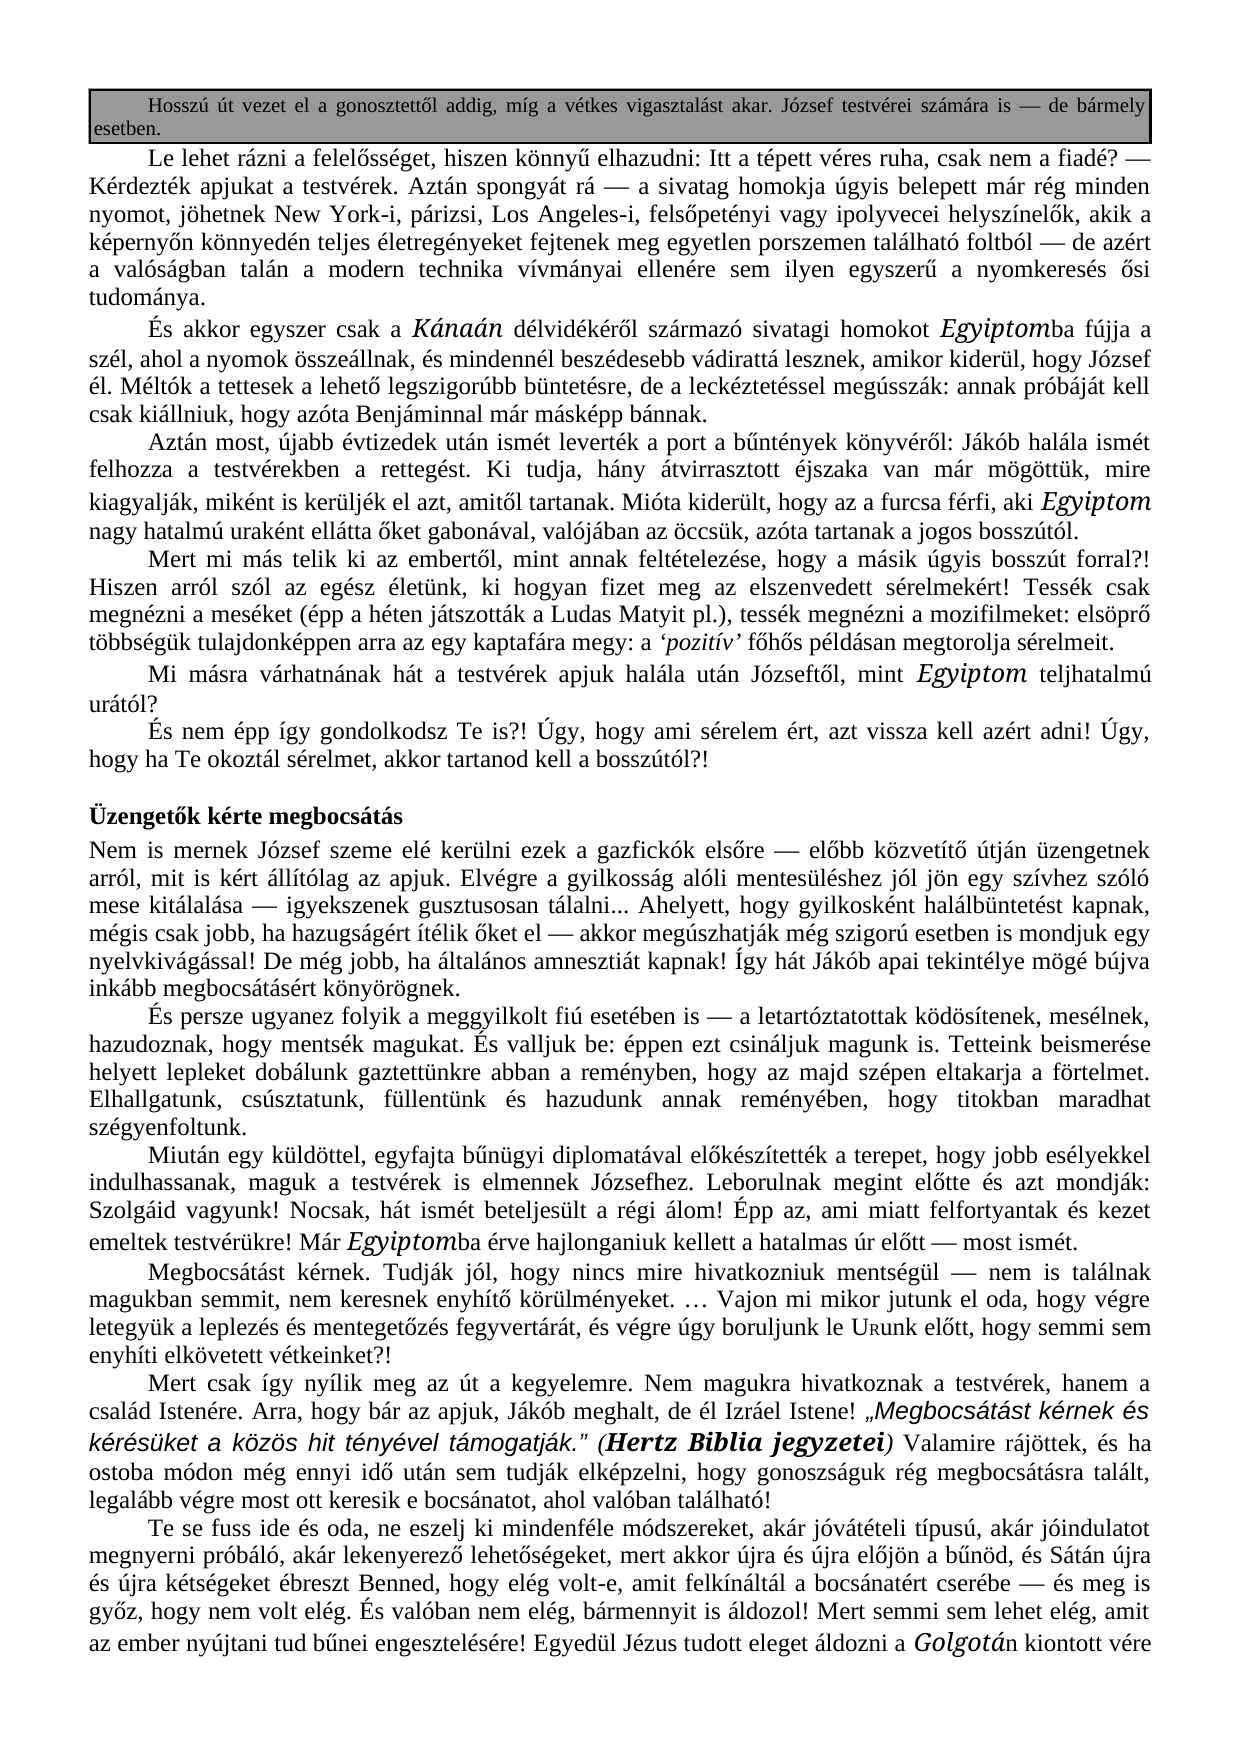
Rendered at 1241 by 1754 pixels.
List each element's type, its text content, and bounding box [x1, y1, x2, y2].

text Nem is mernek József szeme elé kerülni ezek a gazfickók elsőre ― előbb közvetítő útján üzengetnek arról, mit is kért állítólag az apjuk. Elvégre a gyilkosság alóli mentesüléshez jól jön egy szívhez szóló mese kitálalása ― igyekszenek gusztusosan tálalni... Ahelyett, hogy gyilkosként halálbüntetést kapnak, mégis csak jobb, ha hazugságért ítélik őket el ― akkor megúszhatják még szigorú esetben is mondjuk egy nyelvkivágással! De még jobb, ha általános amnesztiát kapnak! Így hát Jákób apai tekintélye mögé bújva inkább megbocsátásért könyörögnek. [88, 836, 1152, 1002]
text És nem épp így gondolkodsz Te is?! Úgy, hogy ami sérelem ért, azt vissza kell azért adni! Úgy, hogy ha Te okoztál sérelmet, akkor tartanod kell a bosszútól?! [88, 717, 1152, 773]
text Megbocsátást kérnek. Tudják jól, hogy nincs mire hivatkozniuk mentségül ― nem is találnak magukban semmit, nem keresnek enyhítő körülményeket. … Vajon mi mikor jutunk el oda, hogy végre letegyük a leplezés és mentegetőzés fegyvertárát, és végre úgy boruljunk le Urunk előtt, hogy semmi sem enyhíti elkövetett vétkeinket?! [88, 1258, 1152, 1369]
text Miután egy küldöttel, egyfajta bűnügyi diplomatával előkészítették a terepet, hogy jobb esélyekkel indulhassanak, maguk a testvérek is elmennek Józsefhez. Leborulnak megint előtte és azt mondják: Szolgáid vagyunk! Nocsak, hát ismét beteljesült a régi álom! Épp az, ami miatt felfortyantak és kezet emeltek testvérükre! Már Egyiptomba érve hajlonganiuk kellett a hatalmas úr előtt ― most ismét. [88, 1141, 1152, 1258]
subtitle Üzengetők kérte megbocsátás [88, 802, 1152, 830]
text Te se fuss ide és oda, ne eszelj ki mindenféle módszereket, akár jóvátételi típusú, akár jóindulatot megnyerni próbáló, akár lekenyerező lehetőségeket, mert akkor újra és újra előjön a bűnöd, és Sátán újra és újra kétségeket ébreszt Benned, hogy elég volt‑e, amit felkínáltál a bocsánatért cserébe ― és meg is győz, hogy nem volt elég. És valóban nem elég, bármennyit is áldozol! Mert semmi sem lehet elég, amit az ember nyújtani tud bűnei engesztelésére! Egyedül Jézus tudott eleget áldozni a Golgotán kiontott vére [88, 1514, 1152, 1659]
text És akkor egyszer csak a Kánaán délvidékéről származó sivatagi homokot Egyiptomba fújja a szél, ahol a nyomok összeállnak, és mindennél beszédesebb vádirattá lesznek, amikor kiderül, hogy József él. Méltók a tettesek a lehető legszigorúbb büntetésre, de a leckéztetéssel megússzák: annak próbáját kell csak kiállniuk, hogy azóta Benjáminnal már másképp bánnak. [88, 311, 1152, 428]
text Mert mi más telik ki az embertől, mint annak feltételezése, hogy a másik úgyis bosszút forral?! Hiszen arról szól az egész életünk, ki hogyan fizet meg az elszenvedett sérelmekért! Tessék csak megnézni a meséket (épp a héten játszották a Ludas Matyit pl.), tessék megnézni a mozifilmeket: elsöprő többségük tulajdonképpen arra az egy kaptafára megy: a ‘pozitív’ főhős példásan megtorolja sérelmeit. [88, 545, 1152, 656]
text Aztán most, újabb évtizedek után ismét leverték a port a bűntények könyvéről: Jákób halála ismét felhozza a testvérekben a rettegést. Ki tudja, hány átvirrasztott éjszaka van már mögöttük, mire kiagyalják, miként is kerüljék el azt, amitől tartanak. Mióta kiderült, hogy az a furcsa férfi, aki Egyiptom nagy hatalmú uraként ellátta őket gabonával, valójában az öccsük, azóta tartanak a jogos bosszútól. [88, 428, 1152, 545]
text Le lehet rázni a felelősséget, hiszen könnyű elhazudni: Itt a tépett véres ruha, csak nem a fiadé? ― Kérdezték apjukat a testvérek. Aztán spongyát rá ― a sivatag homokja úgyis belepett már rég minden nyomot, jöhetnek New York‑i, párizsi, Los Angeles‑i, felsőpetényi vagy ipolyvecei helyszínelők, akik a képernyőn könnyedén teljes életregényeket fejtenek meg egyetlen porszemen található foltból ― de azért a valóságban talán a modern technika vívmányai ellenére sem ilyen egyszerű a nyomkeresés ősi tudománya. [88, 144, 1152, 311]
text Hosszú út vezet el a gonosztettől addig, míg a vétkes vigasztalást akar. József testvérei számára is ― de bármely esetben. [91, 91, 1149, 142]
text És persze ugyanez folyik a meggyilkolt fiú esetében is ― a letartóztatottak ködösítenek, mesélnek, hazudoznak, hogy mentsék magukat. És valljuk be: éppen ezt csináljuk magunk is. Tetteink beismerése helyett lepleket dobálunk gaztettünkre abban a reményben, hogy az majd szépen eltakarja a förtelmet. Elhallgatunk, csúsztatunk, füllentünk és hazudunk annak reményében, hogy titokban maradhat szégyenfoltunk. [88, 1002, 1152, 1141]
text Mi másra várhatnának hát a testvérek apjuk halála után Józseftől, mint Egyiptom teljhatalmú urától? [88, 656, 1152, 717]
text Mert csak így nyílik meg az út a kegyelemre. Nem magukra hivatkoznak a testvérek, hanem a család Istenére. Arra, hogy bár az apjuk, Jákób meghalt, de él Izráel Istene! „Megbocsátást kérnek és kérésüket a közös hit tényével támogatják.” (Hertz Biblia jegyzetei) Valamire rájöttek, és ha ostoba módon még ennyi idő után sem tudják elképzelni, hogy gonoszságuk rég megbocsátásra talált, legalább végre most ott keresik e bocsánatot, ahol valóban található! [88, 1369, 1152, 1514]
